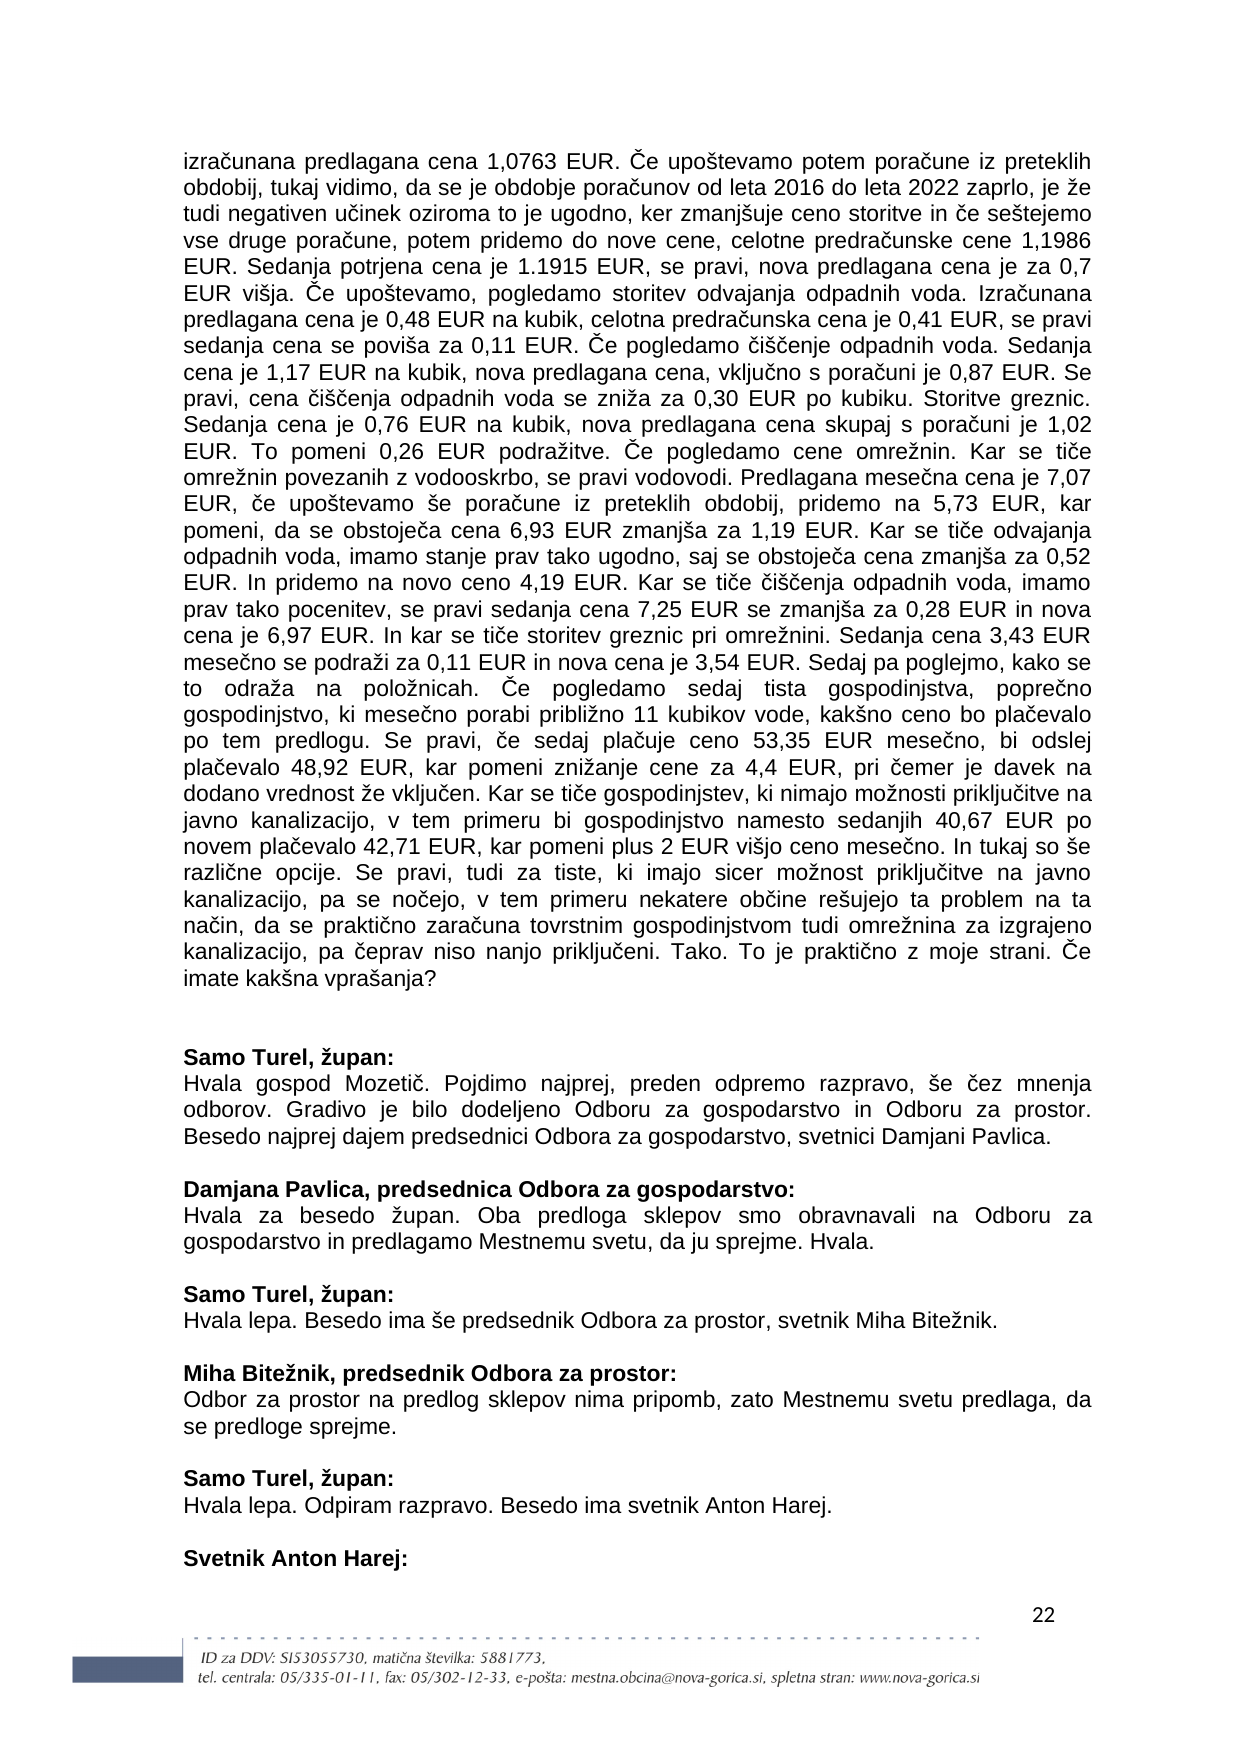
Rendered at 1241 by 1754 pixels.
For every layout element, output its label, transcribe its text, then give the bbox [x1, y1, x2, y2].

text Hvala lepa. Odpiram razpravo. Besedo ima svetnik Anton Harej. [183, 1492, 1092, 1518]
text Samo Turel, župan: [183, 1465, 1092, 1492]
text Hvala gospod Mozetič. Pojdimo najprej, preden odpremo razpravo, še čez mnenja odborov. Gradivo je bilo dodeljeno Odboru za gospodarstvo in Odboru za prostor. Besedo najprej dajem predsednici Odbora za gospodarstvo, svetnici Damjani Pavlica. [183, 1070, 1092, 1149]
text Miha Bitežnik, predsednik Odbora za prostor: [183, 1360, 1092, 1386]
text Samo Turel, župan: [183, 1281, 1092, 1307]
text izračunana predlagana cena 1,0763 EUR. Če upoštevamo potem poračune iz preteklih obdobij, tukaj vidimo, da se je obdobje poračunov od leta 2016 do leta 2022 zaprlo, je že tudi negativen učinek oziroma to je ugodno, ker zmanjšuje ceno storitve in če seštejemo vse druge poračune, potem pridemo do nove cene, celotne predračunske cene 1,1986 EUR. Sedanja potrjena cena je 1.1915 EUR, se pravi, nova predlagana cena je za 0,7 EUR višja. Če upoštevamo, pogledamo storitev odvajanja odpadnih voda. Izračunana predlagana cena je 0,48 EUR na kubik, celotna predračunska cena je 0,41 EUR, se pravi sedanja cena se poviša za 0,11 EUR. Če pogledamo čiščenje odpadnih voda. Sedanja cena je 1,17 EUR na kubik, nova predlagana cena, vključno s poračuni je 0,87 EUR. Se pravi, cena čiščenja odpadnih voda se zniža za 0,30 EUR po kubiku. Storitve greznic. Sedanja cena je 0,76 EUR na kubik, nova predlagana cena skupaj s poračuni je 1,02 EUR. To pomeni 0,26 EUR podražitve. Če pogledamo cene omrežnin. Kar se tiče omrežnin povezanih z vodooskrbo, se pravi vodovodi. Predlagana mesečna cena je 7,07 EUR, če upoštevamo še poračune iz preteklih obdobij, pridemo na 5,73 EUR, kar pomeni, da se obstoječa cena 6,93 EUR zmanjša za 1,19 EUR. Kar se tiče odvajanja odpadnih voda, imamo stanje prav tako ugodno, saj se obstoječa cena zmanjša za 0,52 EUR. In pridemo na novo ceno 4,19 EUR. Kar se tiče čiščenja odpadnih voda, imamo prav tako pocenitev, se pravi sedanja cena 7,25 EUR se zmanjša za 0,28 EUR in nova cena je 6,97 EUR. In kar se tiče storitev greznic pri omrežnini. Sedanja cena 3,43 EUR mesečno se podraži za 0,11 EUR in nova cena je 3,54 EUR. Sedaj pa poglejmo, kako se to odraža na položnicah. Če pogledamo sedaj tista gospodinjstva, poprečno gospodinjstvo, ki mesečno porabi približno 11 kubikov vode, kakšno ceno bo plačevalo po tem predlogu. Se pravi, če sedaj plačuje ceno 53,35 EUR mesečno, bi odslej plačevalo 48,92 EUR, kar pomeni znižanje cene za 4,4 EUR, pri čemer je davek na dodano vrednost že vključen. Kar se tiče gospodinjstev, ki nimajo možnosti priključitve na javno kanalizacijo, v tem primeru bi gospodinjstvo namesto sedanjih 40,67 EUR po novem plačevalo 42,71 EUR, kar pomeni plus 2 EUR višjo ceno mesečno. In tukaj so še različne opcije. Se pravi, tudi za tiste, ki imajo sicer možnost priključitve na javno kanalizacijo, pa se nočejo, v tem primeru nekatere občine rešujejo ta problem na ta način, da se praktično zaračuna tovrstnim gospodinjstvom tudi omrežnina za izgrajeno kanalizacijo, pa čeprav niso nanjo priključeni. Tako. To je praktično z moje strani. Če imate kakšna vprašanja? [183, 148, 1092, 991]
text Damjana Pavlica, predsednica Odbora za gospodarstvo: [183, 1176, 1092, 1202]
text Samo Turel, župan: [183, 1044, 1092, 1070]
text Odbor za prostor na predlog sklepov nima pripomb, zato Mestnemu svetu predlaga, da se predloge sprejme. [183, 1386, 1092, 1439]
text Hvala lepa. Besedo ima še predsednik Odbora za prostor, svetnik Miha Bitežnik. [183, 1307, 1092, 1334]
text Hvala za besedo župan. Oba predloga sklepov smo obravnavali na Odboru za gospodarstvo in predlagamo Mestnemu svetu, da ju sprejme. Hvala. [183, 1202, 1092, 1254]
text Svetnik Anton Harej: [183, 1544, 1092, 1571]
